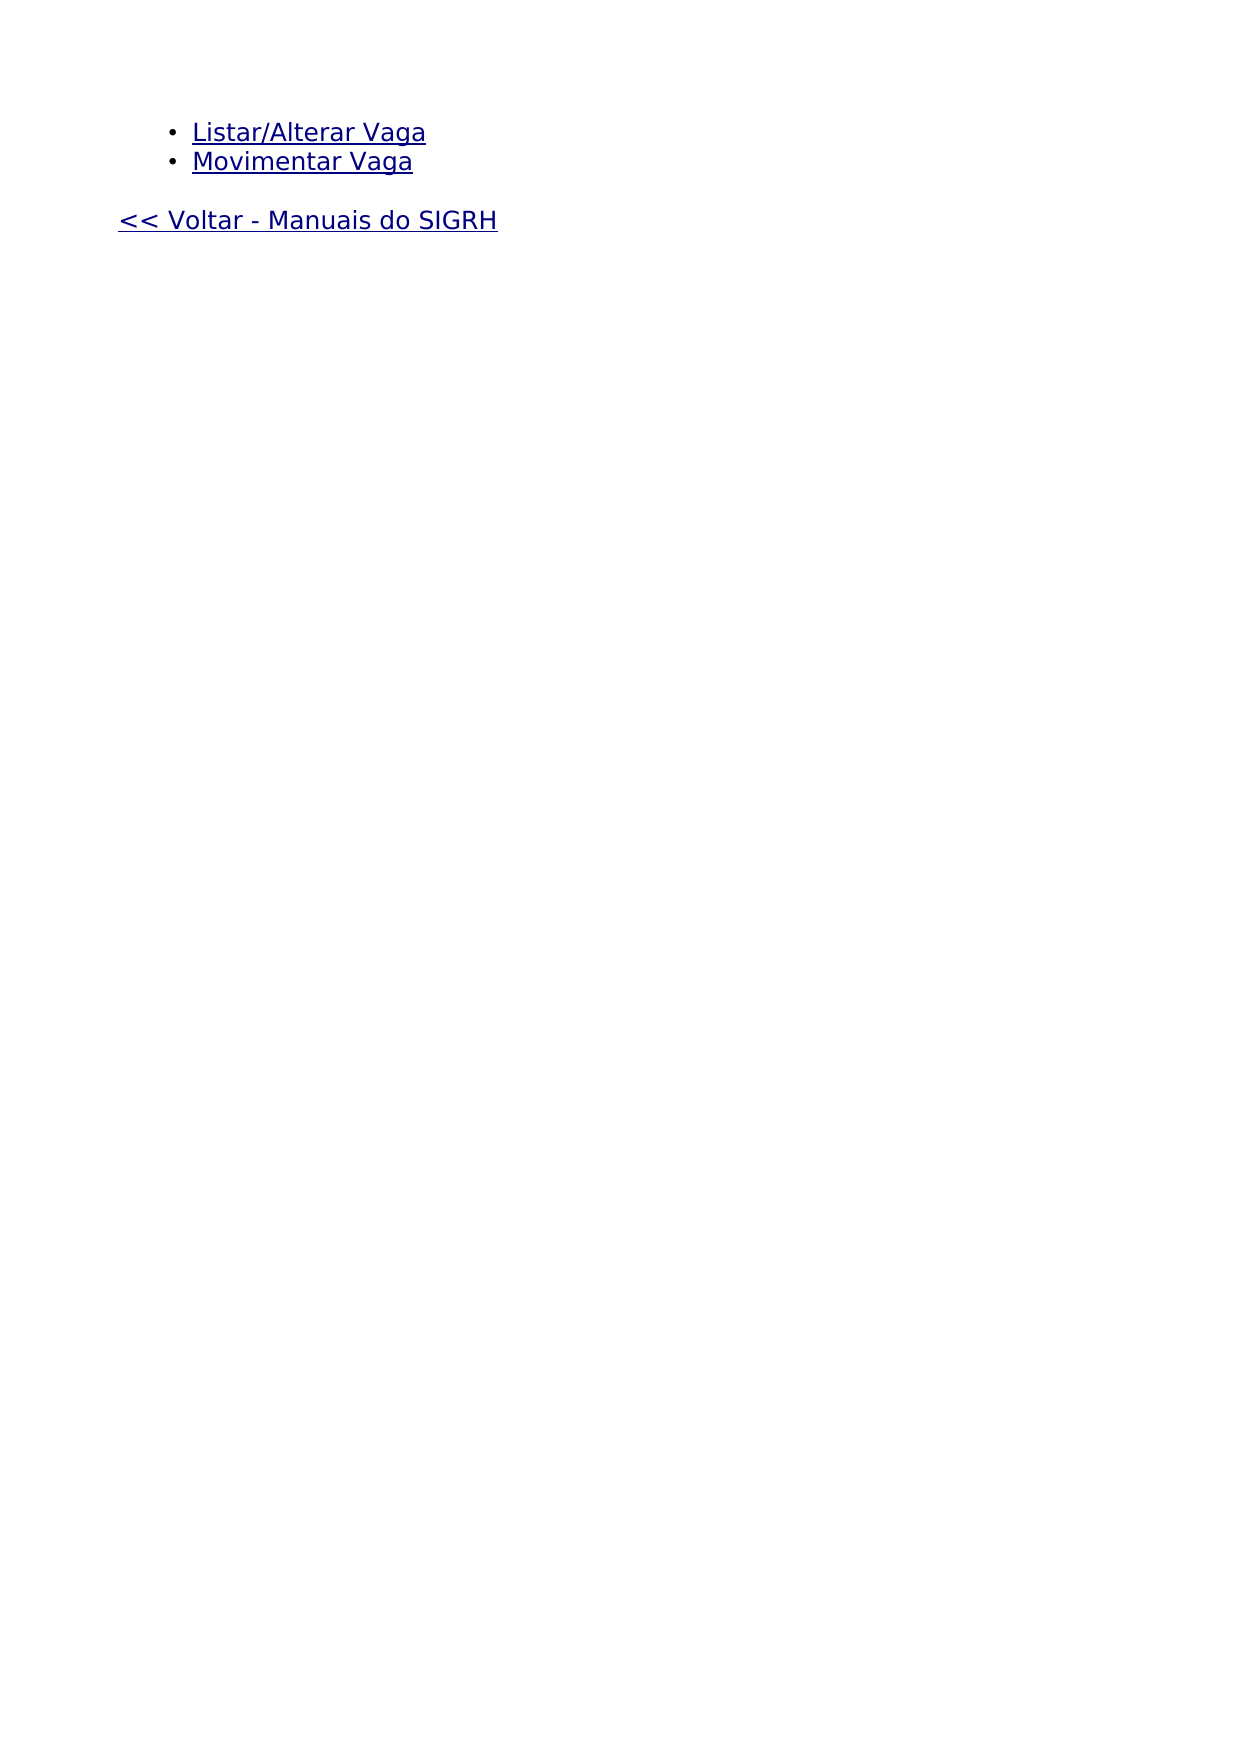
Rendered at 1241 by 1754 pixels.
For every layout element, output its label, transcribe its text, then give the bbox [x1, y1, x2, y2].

list Movimentar Vaga [177, 147, 1122, 176]
list Listar/Alterar Vaga [177, 118, 1122, 147]
text << Voltar - Manuais do SIGRH [118, 206, 1122, 235]
